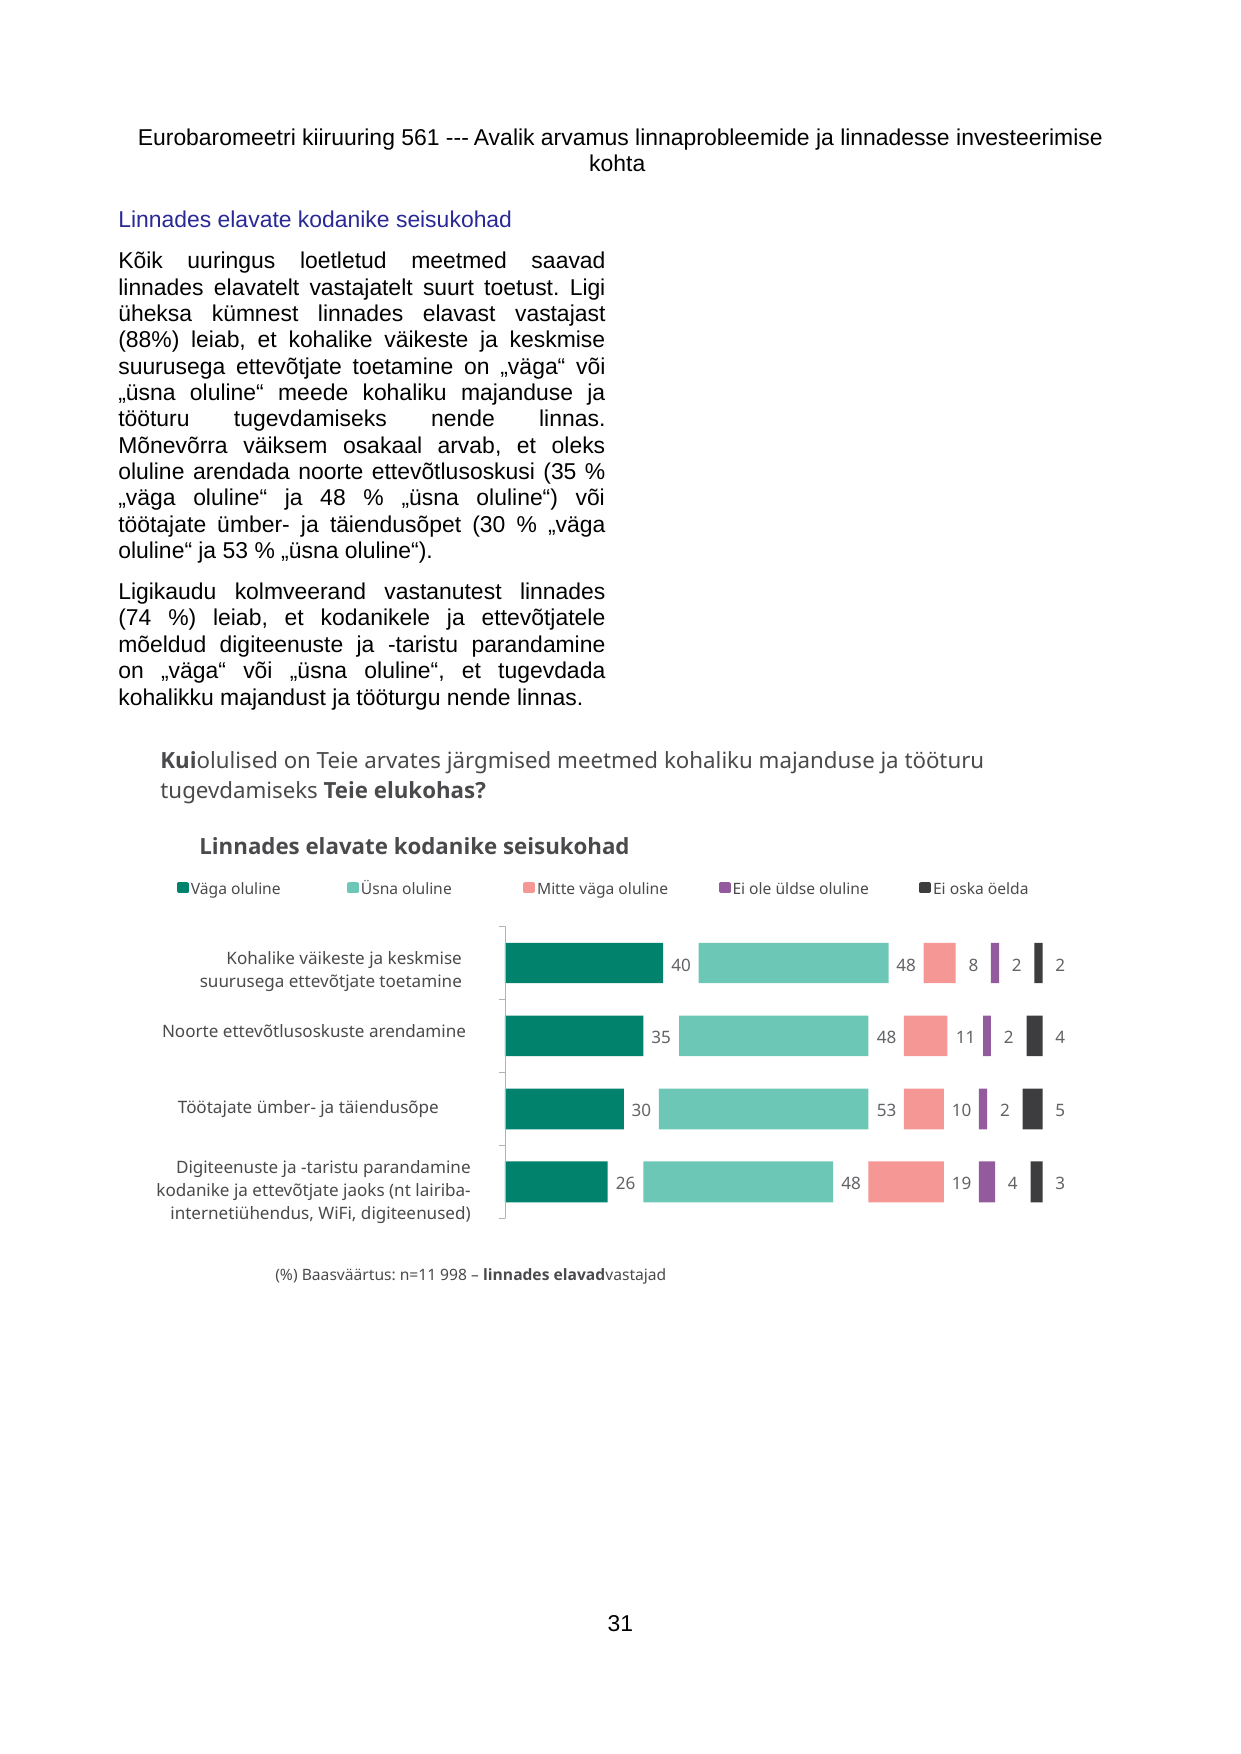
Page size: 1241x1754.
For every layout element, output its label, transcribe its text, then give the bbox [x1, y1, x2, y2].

text Ligikaudu kolmveerand vastanutest linnades (74 %) leiab, et kodanikele ja ettevõtjatele mõeldud digiteenuste ja -taristu parandamine on „väga“ või „üsna oluline“, et tugevdada kohalikku majandust ja tööturgu nende linnas. [118, 578, 605, 710]
text Kõik uuringus loetletud meetmed saavad linnades elavatelt vastajatelt suurt toetust. Ligi üheksa kümnest linnades elavast vastajast (88%) leiab, et kohalike väikeste ja keskmise suurusega ettevõtjate toetamine on „väga“ või „üsna oluline“ meede kohaliku majanduse ja tööturu tugevdamiseks nende linnas. Mõnevõrra väiksem osakaal arvab, et oleks oluline arendada noorte ettevõtlusoskusi (35 % „väga oluline“ ja 48 % „üsna oluline“) või töötajate ümber- ja täiendusõpet (30 % „väga oluline“ ja 53 % „üsna oluline“). [118, 247, 605, 563]
text Linnades elavate kodanike seisukohad [118, 206, 605, 233]
